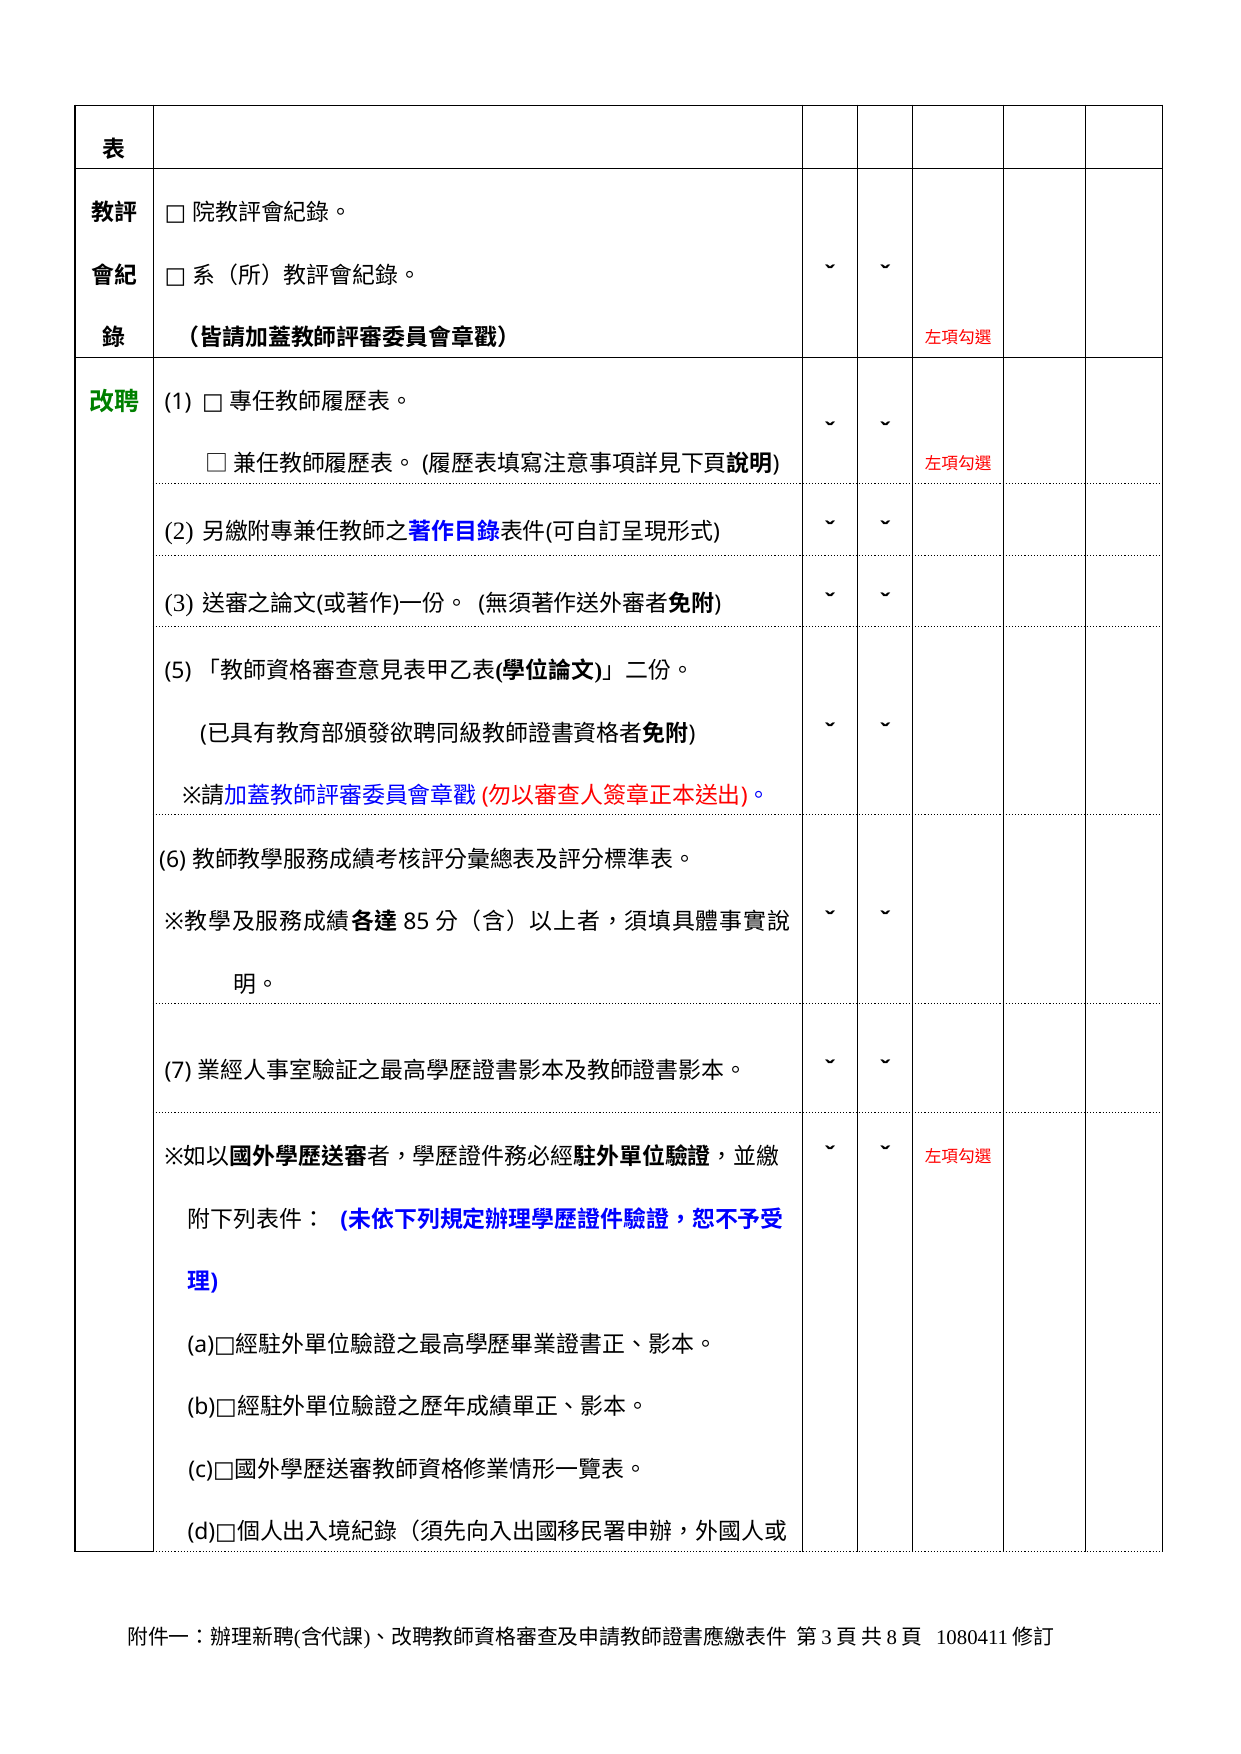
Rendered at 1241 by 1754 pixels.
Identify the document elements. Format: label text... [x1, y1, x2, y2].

table_cell [1004, 626, 1085, 814]
table_cell ˇ [858, 555, 912, 626]
table_cell 左項勾選 [913, 1112, 1003, 1551]
table_cell [858, 106, 912, 168]
table_cell [913, 106, 1003, 168]
table_cell ˇ [803, 1112, 857, 1551]
table_cell [1004, 106, 1085, 168]
table_cell [154, 106, 802, 168]
table_cell [913, 814, 1003, 1003]
table_cell 左項勾選 [913, 169, 1003, 357]
table_cell [1004, 483, 1085, 555]
table_cell ˇ [803, 555, 857, 626]
table_cell [1086, 626, 1162, 814]
table_cell [913, 1003, 1003, 1112]
table_cell ※如以國外學歷送審者，學歷證件務必經駐外單位驗證，並繳附下列表件： (未依下列規定辦理學歷證件驗證，恕不予受理) (a)□經駐外單位驗證之最高學歷畢業證書正、影本。 (b)□經駐外單位驗證之歷年成績單正、影本。 (c)□國外學歷送審教師資格修業情形一覽表。 (d)□個人出入境紀錄（須先向入出國移民署申辦，外國人或 [154, 1112, 802, 1551]
table_cell 左項勾選 [913, 358, 1003, 483]
table_cell 表 [76, 106, 153, 168]
table_cell [1004, 358, 1085, 483]
table_cell ˇ [803, 814, 857, 1003]
table_cell [913, 626, 1003, 814]
table_cell ˇ [803, 169, 857, 357]
table_cell □ 院教評會紀錄。 □ 系（所）教評會紀錄。 （皆請加蓋教師評審委員會章戳） [154, 169, 802, 357]
table_cell [1004, 555, 1085, 626]
table_cell 改聘 [76, 358, 153, 1551]
table_cell ˇ [858, 483, 912, 555]
table_cell (5) 「教師資格審查意見表甲乙表(學位論文)」二份。 (已具有教育部頒發欲聘同級教師證書資格者免附) ※請加蓋教師評審委員會章戳 (勿以審查人簽章正本送出)。 [154, 626, 802, 814]
table_cell [1086, 106, 1162, 168]
table_cell [1086, 483, 1162, 555]
table_cell [1004, 1112, 1085, 1551]
table_cell □ 專任教師履歷表。 □ 兼任教師履歷表。 (履歷表填寫注意事項詳見下頁說明) [154, 358, 802, 483]
table_cell [1086, 358, 1162, 483]
table_cell [913, 483, 1003, 555]
table_cell ˇ [858, 626, 912, 814]
table_cell ˇ [858, 814, 912, 1003]
table_cell ˇ [858, 1003, 912, 1112]
table_cell [1004, 169, 1085, 357]
table_cell (7) 業經人事室驗証之最高學歷證書影本及教師證書影本。 [154, 1003, 802, 1112]
table_cell [803, 106, 857, 168]
table_cell [1086, 1003, 1162, 1112]
table_cell ˇ [803, 626, 857, 814]
table_cell 送審之論文(或著作)一份。 (無須著作送外審者免附) [154, 555, 802, 626]
table_cell ˇ [803, 1003, 857, 1112]
table_cell ˇ [803, 483, 857, 555]
table_cell ˇ [858, 1112, 912, 1551]
table_cell [1086, 1112, 1162, 1551]
table_cell [1004, 814, 1085, 1003]
table_cell ˇ [858, 358, 912, 483]
table_cell 另繳附專兼任教師之著作目錄表件(可自訂呈現形式) [154, 483, 802, 555]
table_cell (6) 教師教學服務成績考核評分彙總表及評分標準表。 ※教學及服務成績各達85分（含）以上者，須填具體事實說明。 [154, 814, 802, 1003]
table_cell [913, 555, 1003, 626]
table_cell [1086, 169, 1162, 357]
table_cell 教評會紀錄 [76, 169, 153, 357]
table_cell [1086, 814, 1162, 1003]
table_cell ˇ [858, 169, 912, 357]
table_cell [1086, 555, 1162, 626]
table_cell ˇ [803, 358, 857, 483]
table_cell [1004, 1003, 1085, 1112]
